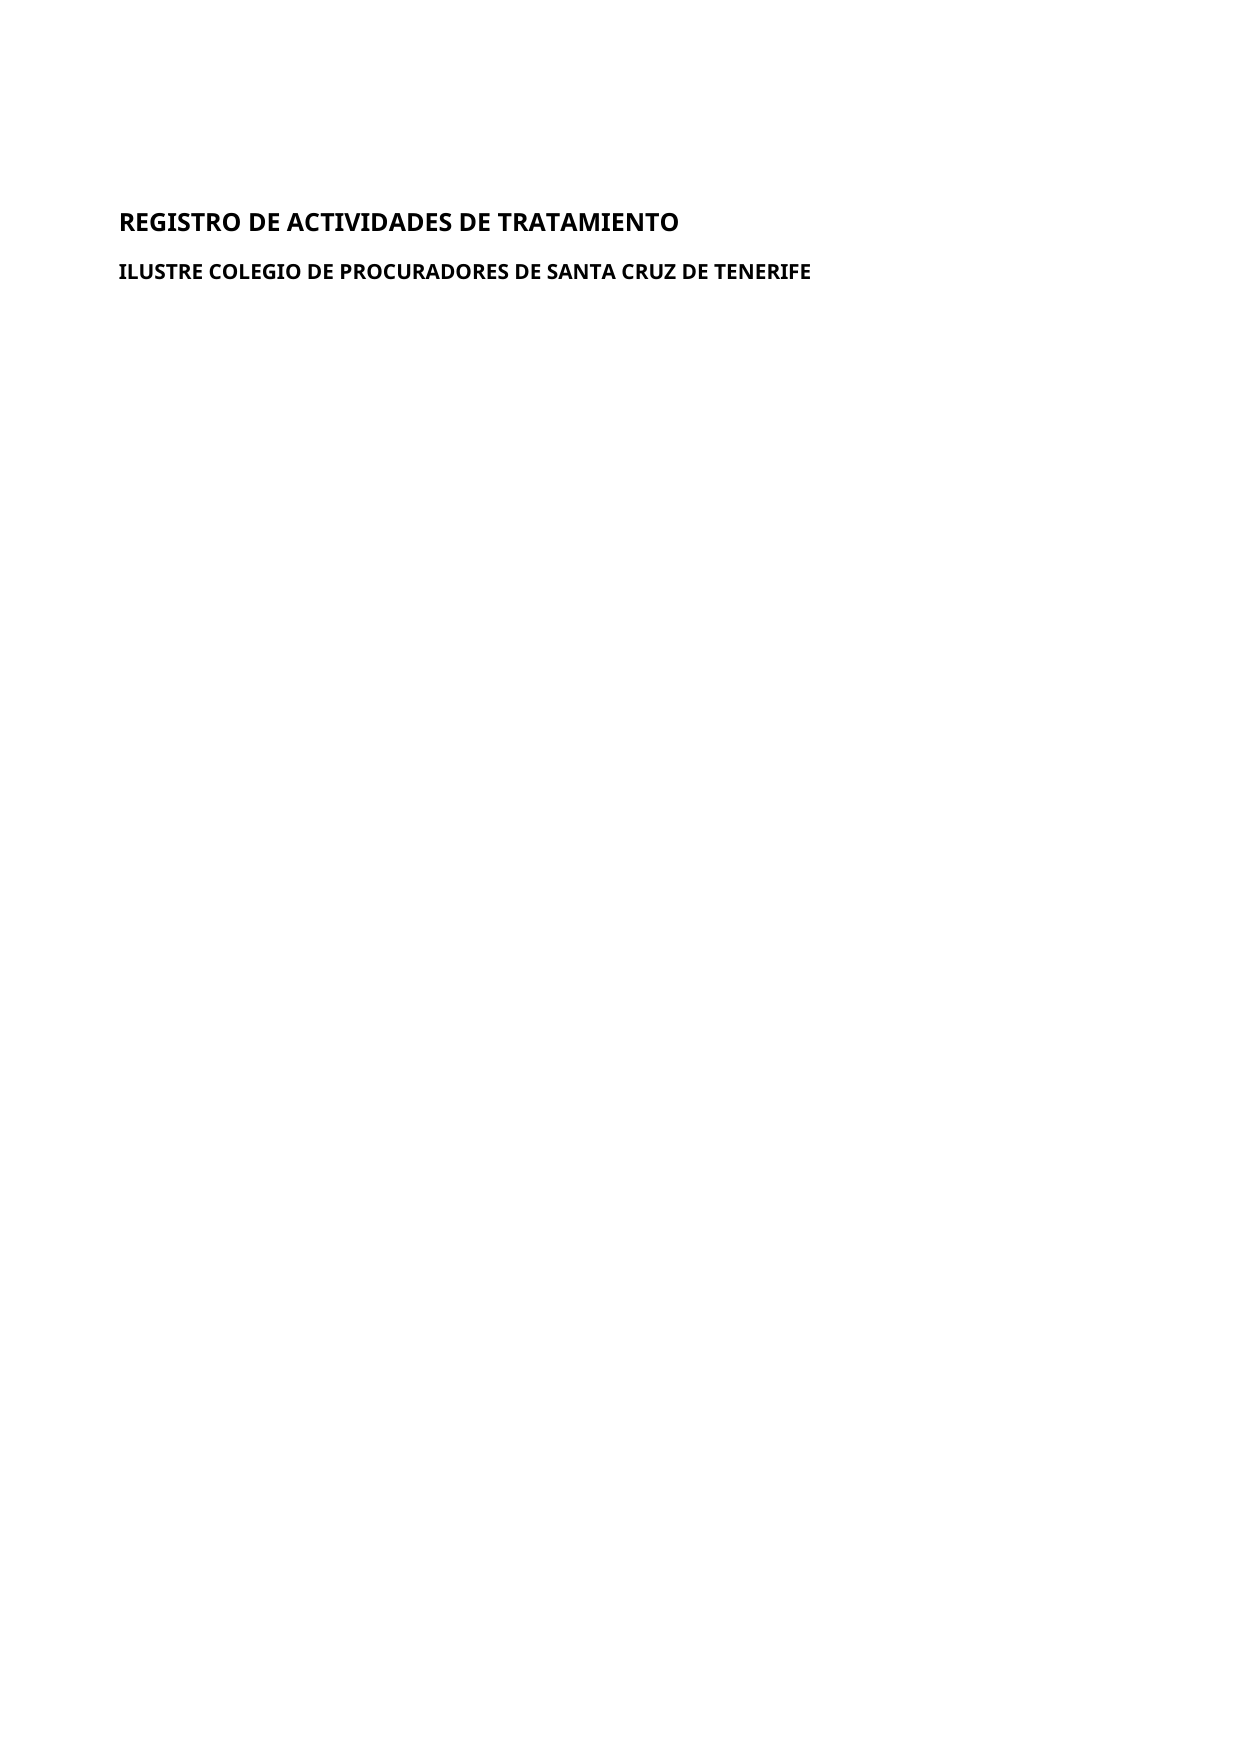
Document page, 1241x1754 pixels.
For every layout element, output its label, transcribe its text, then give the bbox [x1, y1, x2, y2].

table_header REGISTRO DE ACTIVIDADES DE TRATAMIENTO ILUSTRE COLEGIO DE PROCURADORES DE SANTA CRUZ DE TENERIFE [118, 171, 1034, 302]
